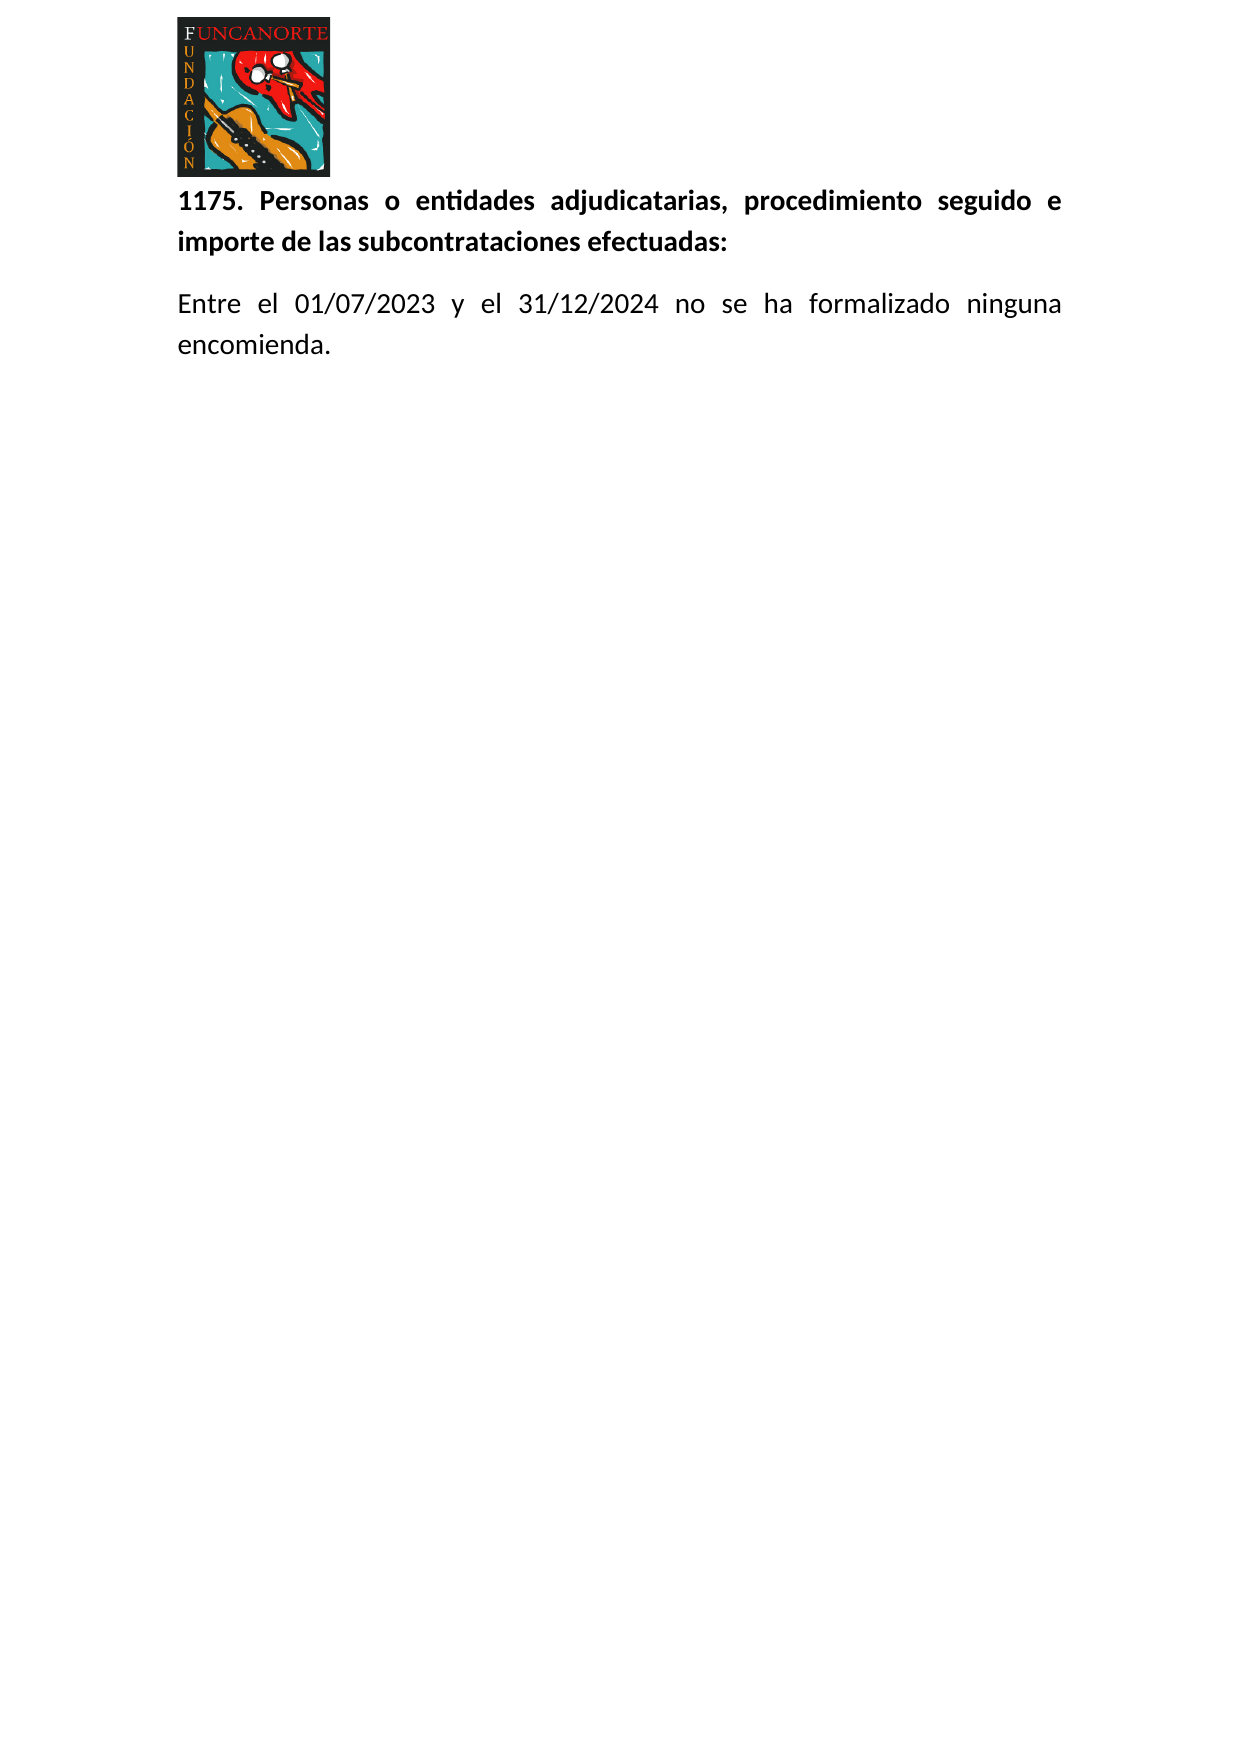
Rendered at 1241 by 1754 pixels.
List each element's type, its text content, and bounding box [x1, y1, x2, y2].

text 1175. Personas o entidades adjudicatarias, procedimiento seguido e importe de las subcontrataciones efectuadas: [177, 148, 1063, 259]
text Entre el 01/07/2023 y el 31/12/2024 no se ha formalizado ninguna encomienda. [177, 285, 1063, 361]
